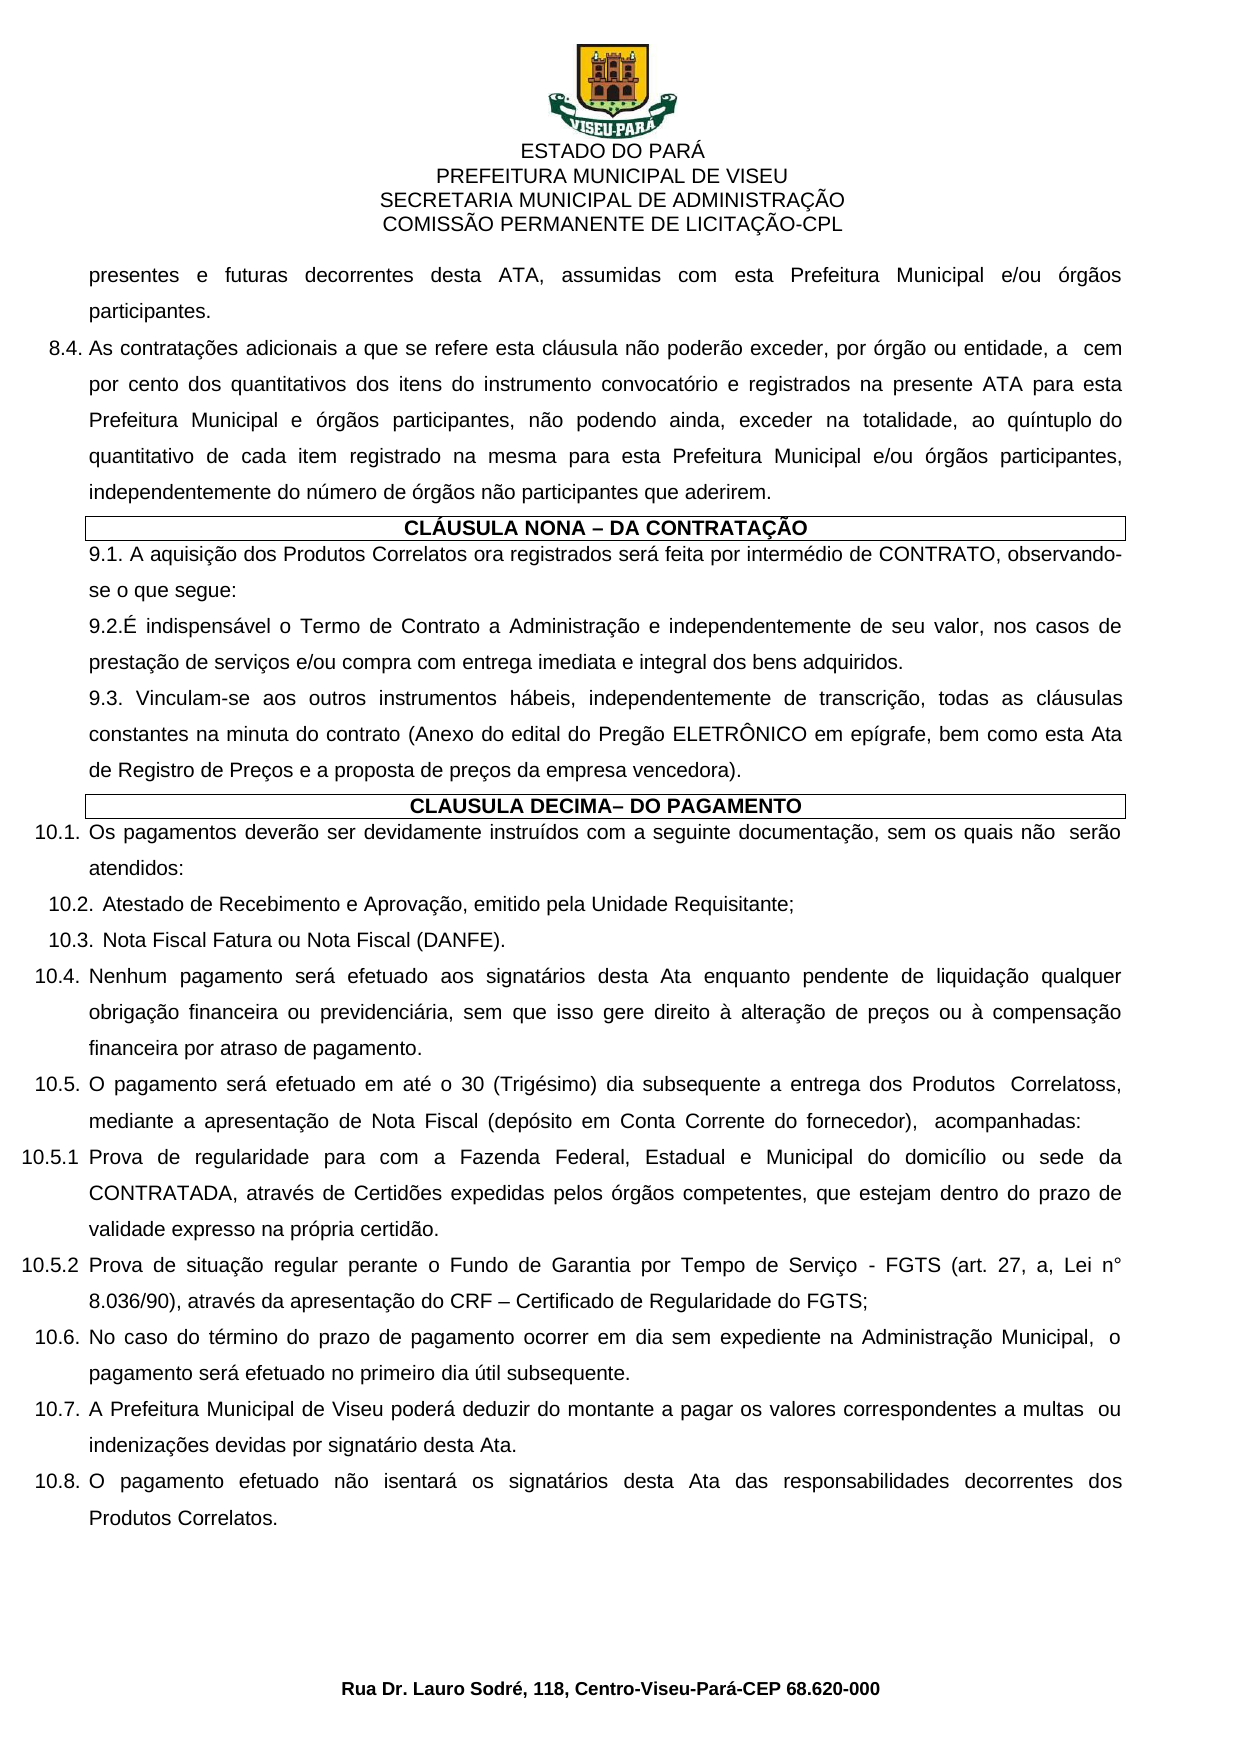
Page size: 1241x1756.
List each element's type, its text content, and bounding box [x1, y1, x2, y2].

list Os pagamentos deverão ser devidamente instruídos com a seguinte documentação, sem os quais não serão atendidos: [75, 820, 1122, 880]
list O pagamento será efetuado em até o 30 (Trigésimo) dia subsequente a entrega dos Produtos Correlatoss, mediante a apresentação de Nota Fiscal (depósito em Conta Corrente do fornecedor), acompanhadas: [75, 1072, 1123, 1133]
text CLÁUSULA NONA – DA CONTRATAÇÃO [404, 517, 1125, 540]
list O pagamento efetuado não isentará os signatários desta Ata das responsabilidades decorrentes dos Produtos Correlatos. [75, 1469, 1123, 1529]
list No caso do término do prazo de pagamento ocorrer em dia sem expediente na Administração Municipal, o pagamento será efetuado no primeiro dia útil subsequente. [75, 1325, 1122, 1385]
list Prova de situação regular perante o Fundo de Garantia por Tempo de Serviço - FGTS (art. 27, a, Lei n° 8.036/90), através da apresentação do CRF – Certificado de Regularidade do FGTS; [75, 1253, 1123, 1313]
list Nenhum pagamento será efetuado aos signatários desta Ata enquanto pendente de liquidação qualquer obrigação financeira ou previdenciária, sem que isso gere direito à alteração de preços ou à compensação financeira por atraso de pagamento. [75, 964, 1122, 1060]
list A Prefeitura Municipal de Viseu poderá deduzir do montante a pagar os valores correspondentes a multas ou indenizações devidas por signatário desta Ata. [75, 1397, 1122, 1457]
text CLAUSULA DECIMA– DO PAGAMENTO [409, 795, 1125, 818]
text 9.3. Vinculam-se aos outros instrumentos hábeis, independentemente de transcrição, todas as cláusulas constantes na minuta do contrato (Anexo do edital do Pregão ELETRÔNICO em epígrafe, bem como esta Ata de Registro de Preços e a proposta de preços da empresa vencedora). [89, 686, 1123, 782]
text 9.1. A aquisição dos Produtos Correlatos ora registrados será feita por intermédio de CONTRATO, observando- se o que segue: [89, 541, 1123, 602]
list As contratações adicionais a que se refere esta cláusula não poderão exceder, por órgão ou entidade, a cem por cento dos quantitativos dos itens do instrumento convocatório e registrados na presente ATA para esta Prefeitura Municipal e órgãos participantes, não podendo ainda, exceder na totalidade, ao quíntuplo do quantitativo de cada item registrado na mesma para esta Prefeitura Municipal e/ou órgãos participantes, independentemente do número de órgãos não participantes que aderirem. [75, 335, 1122, 504]
list Atestado de Recebimento e Aprovação, emitido pela Unidade Requisitante; [89, 892, 1138, 916]
text presentes e futuras decorrentes desta ATA, assumidas com esta Prefeitura Municipal e/ou órgãos participantes. [89, 263, 1122, 323]
list Prova de regularidade para com a Fazenda Federal, Estadual e Municipal do domicílio ou sede da CONTRATADA, através de Certidões expedidas pelos órgãos competentes, que estejam dentro do prazo de validade expresso na própria certidão. [75, 1145, 1123, 1241]
text 9.2.É indispensável o Termo de Contrato a Administração e independentemente de seu valor, nos casos de prestação de serviços e/ou compra com entrega imediata e integral dos bens adquiridos. [89, 614, 1122, 674]
list Nota Fiscal Fatura ou Nota Fiscal (DANFE). [89, 928, 1138, 952]
